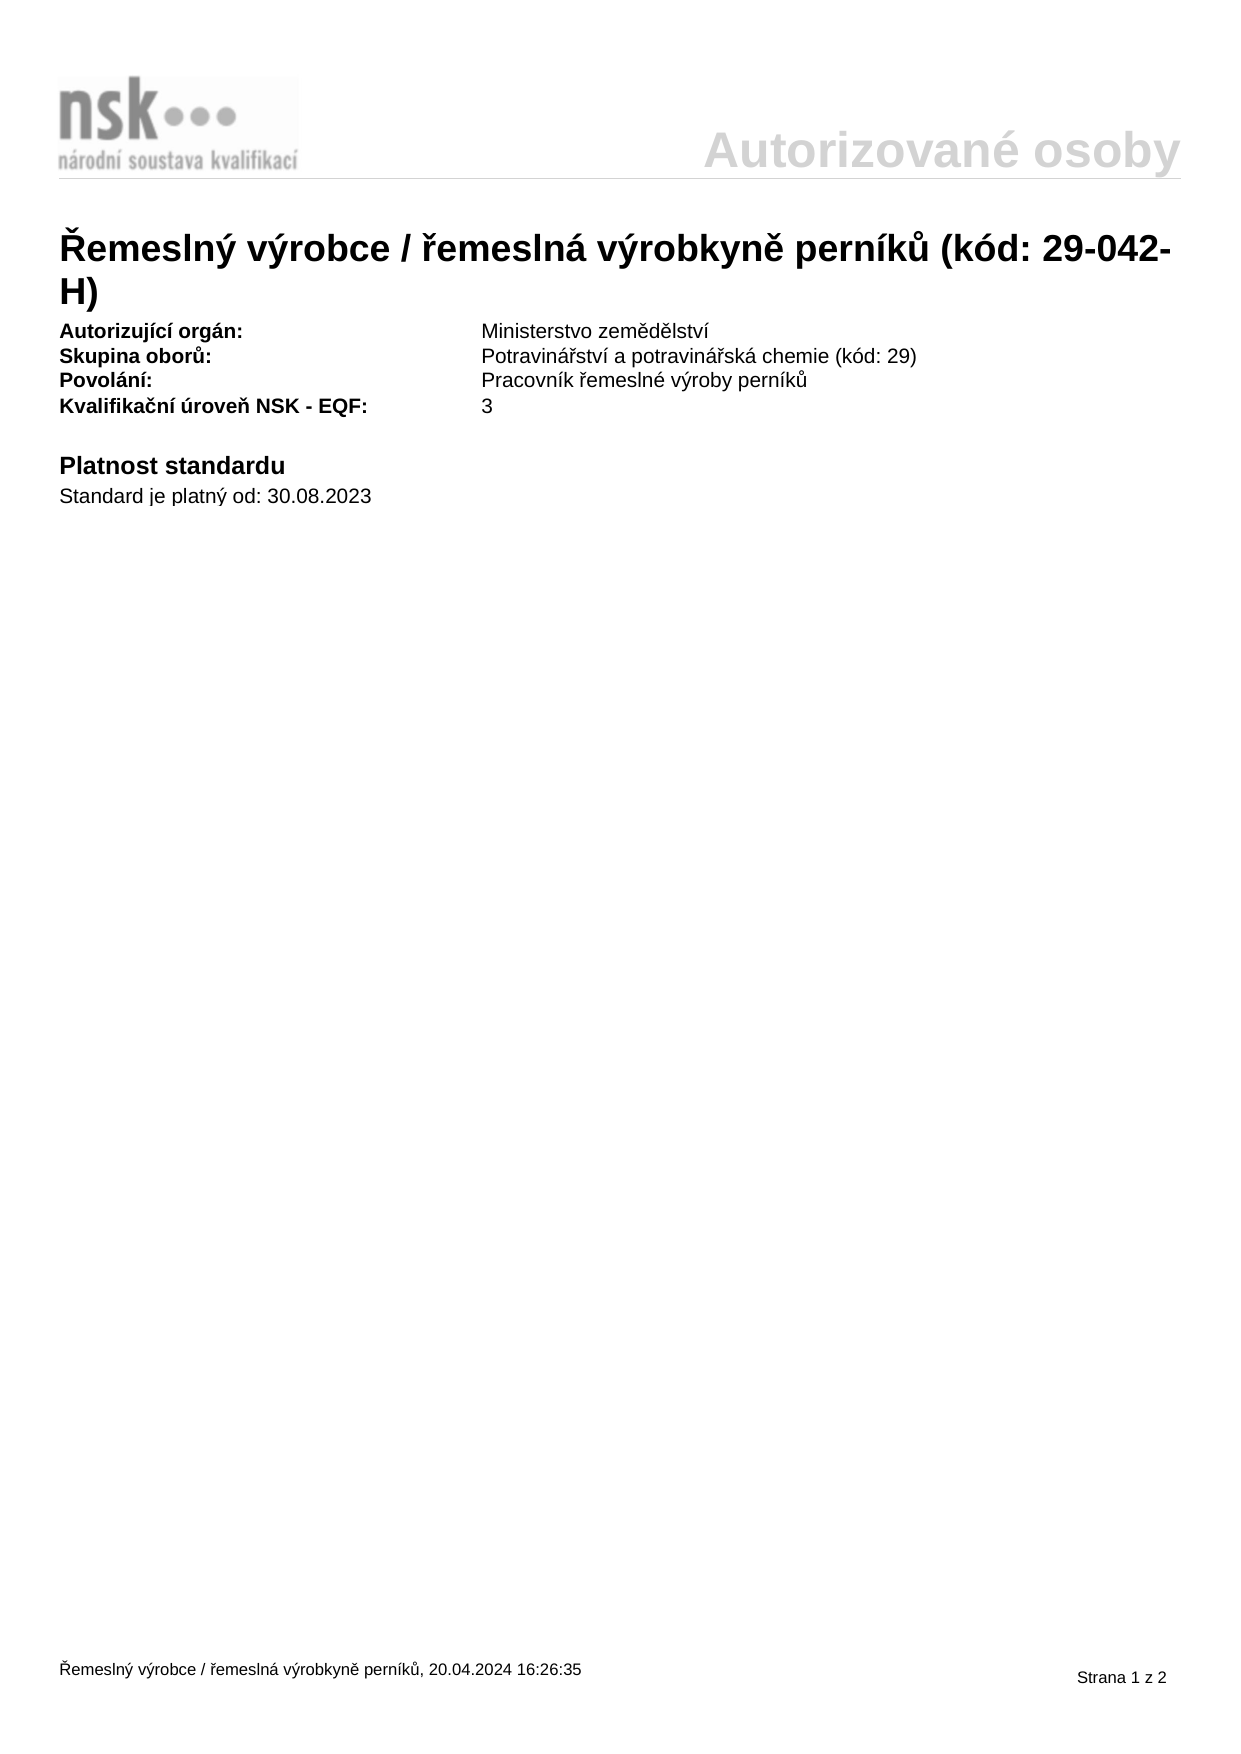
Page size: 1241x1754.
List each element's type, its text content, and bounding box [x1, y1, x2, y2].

table_cell [1167, 1660, 1181, 1696]
table_cell [860, 1384, 886, 1659]
table_cell [626, 1384, 860, 1659]
table_cell [618, 196, 626, 224]
table_cell [119, 313, 481, 319]
table_cell [618, 1106, 626, 1383]
table_cell [618, 313, 626, 319]
table_cell [481, 1384, 617, 1659]
table_cell [618, 506, 626, 806]
table_cell [626, 418, 860, 447]
table_cell [59, 1106, 119, 1383]
table_cell [481, 172, 617, 178]
table_cell [1167, 313, 1181, 319]
table_cell [59, 172, 119, 178]
table_cell [1167, 1106, 1181, 1383]
table_cell Potravinářství a potravinářská chemie (kód: 29) [481, 344, 1181, 368]
table_cell [481, 418, 617, 447]
table_cell Řemeslný výrobce / řemeslná výrobkyně perníků (kód: 29-042-H) [59, 224, 1181, 313]
table_cell [481, 1106, 617, 1383]
table_cell [119, 172, 481, 178]
table_cell [119, 1384, 481, 1659]
table_cell Platnost standardu [59, 448, 1181, 483]
table_cell [481, 196, 617, 224]
table_cell [1167, 506, 1181, 806]
table_cell [59, 196, 119, 224]
table_cell Povolání: [59, 368, 481, 392]
table_cell [59, 418, 119, 447]
table_cell [886, 1384, 1167, 1659]
table_cell [59, 179, 1181, 196]
table_cell [119, 506, 481, 806]
table_cell Ministerstvo zemědělství [481, 319, 1181, 344]
table_cell 3 [481, 394, 1181, 417]
table_cell [481, 313, 617, 319]
table_cell [1167, 806, 1181, 1106]
table_cell [481, 506, 617, 806]
table_cell [860, 506, 886, 806]
table_cell Strana 1 z 2 [860, 1660, 1167, 1696]
table_cell Řemeslný výrobce / řemeslná výrobkyně perníků, 20.04.2024 16:26:35 [59, 1660, 860, 1696]
table_cell Autorizující orgán: [59, 319, 481, 343]
table_cell [886, 196, 1167, 224]
table_cell [119, 196, 481, 224]
table_cell [626, 1106, 860, 1383]
table_cell [860, 196, 886, 224]
table_cell [1167, 196, 1181, 224]
table_cell [626, 806, 860, 1106]
table_cell [860, 806, 886, 1106]
table_cell [886, 313, 1167, 319]
table_cell [618, 418, 626, 447]
table_cell [618, 1384, 626, 1659]
table_cell [119, 1106, 481, 1383]
table_cell [481, 806, 617, 1106]
table_cell [860, 1106, 886, 1383]
table_cell [59, 506, 119, 806]
table_cell [626, 196, 860, 224]
table_header Autorizované osoby [626, 59, 1181, 178]
table_cell [626, 506, 860, 806]
table_cell Skupina oborů: [59, 344, 481, 368]
table_cell [886, 806, 1167, 1106]
table_cell [618, 172, 626, 178]
table_cell [59, 806, 119, 1106]
table_cell [59, 1384, 119, 1659]
table_cell [886, 506, 1167, 806]
picture [57, 59, 619, 172]
table_cell [886, 418, 1167, 447]
table_cell [860, 418, 886, 447]
table_cell [618, 806, 626, 1106]
table_cell [59, 313, 119, 319]
table_cell Standard je platný od: 30.08.2023 [59, 484, 1181, 506]
table_cell [119, 418, 481, 447]
table_cell [626, 313, 860, 319]
table_cell [886, 1106, 1167, 1383]
table_header [619, 59, 626, 172]
table_cell Kvalifikační úroveň NSK - EQF: [59, 394, 481, 417]
table_cell [1167, 1384, 1181, 1659]
table_cell Pracovník řemeslné výroby perníků [481, 368, 1181, 393]
table_cell [119, 806, 481, 1106]
table_cell [1167, 418, 1181, 447]
table_cell [860, 313, 886, 319]
